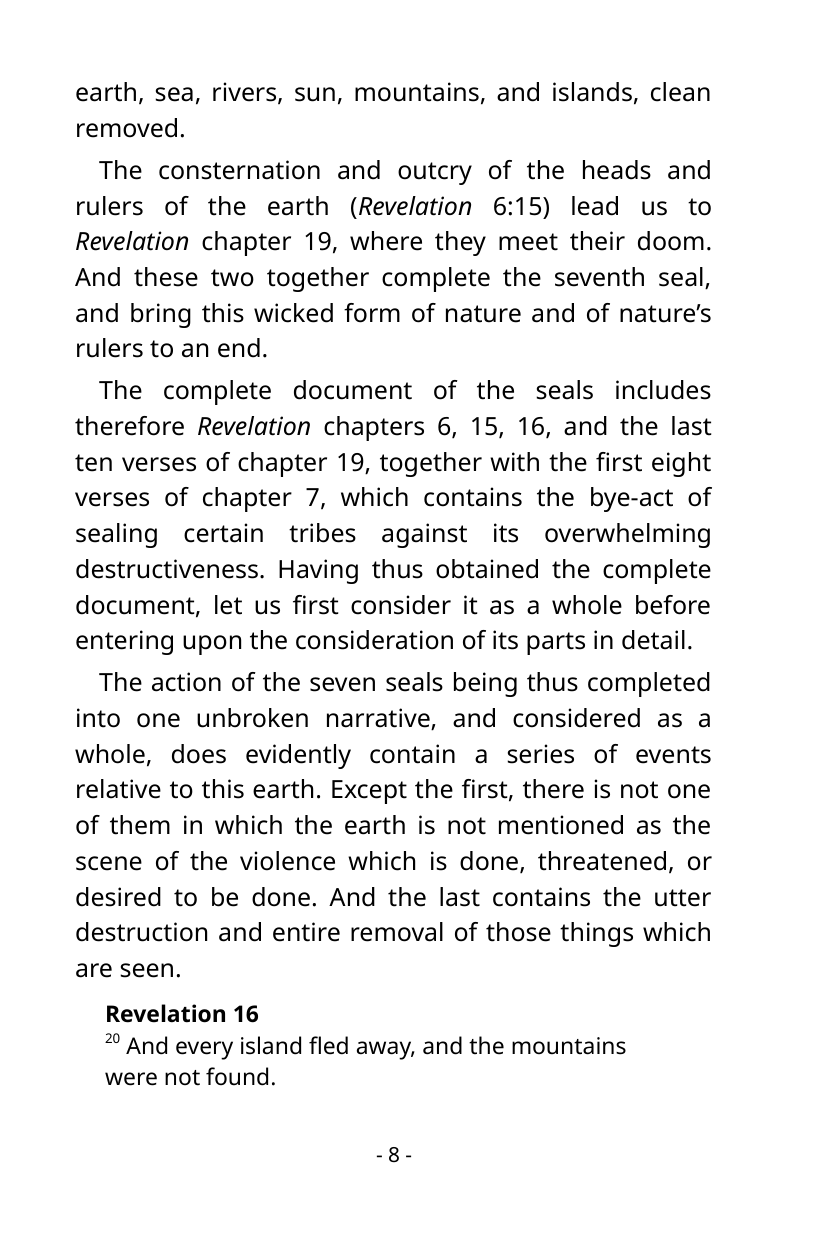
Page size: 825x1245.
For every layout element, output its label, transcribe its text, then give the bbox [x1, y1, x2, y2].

text The action of the seven seals being thus completed into one unbroken narrative, and considered as a whole, does evidently contain a series of events relative to this earth. Except the first, there is not one of them in which the earth is not mentioned as the scene of the violence which is done, threatened, or desired to be done. And the last contains the utter destruction and entire removal of those things which are seen. [75, 665, 712, 985]
text The complete document of the seals includes therefore Revelation chapters 6, 15, 16, and the last ten verses of chapter 19, together with the first eight verses of chapter 7, which contains the bye-act of sealing certain tribes against its overwhelming destructiveness. Having thus obtained the complete document, let us first consider it as a whole before entering upon the consideration of its parts in detail. [75, 373, 712, 657]
text Revelation 16 [105, 998, 712, 1029]
text 20 And every island fled away, and the mountains were not found. [105, 1029, 682, 1092]
text earth, sea, rivers, sun, mountains, and islands, clean removed. [75, 75, 712, 145]
text The consternation and outcry of the heads and rulers of the earth (Revelation 6:15) lead us to Revelation chapter 19, where they meet their doom. And these two together complete the seventh seal, and bring this wicked form of nature and of nature’s rulers to an end. [75, 152, 712, 365]
